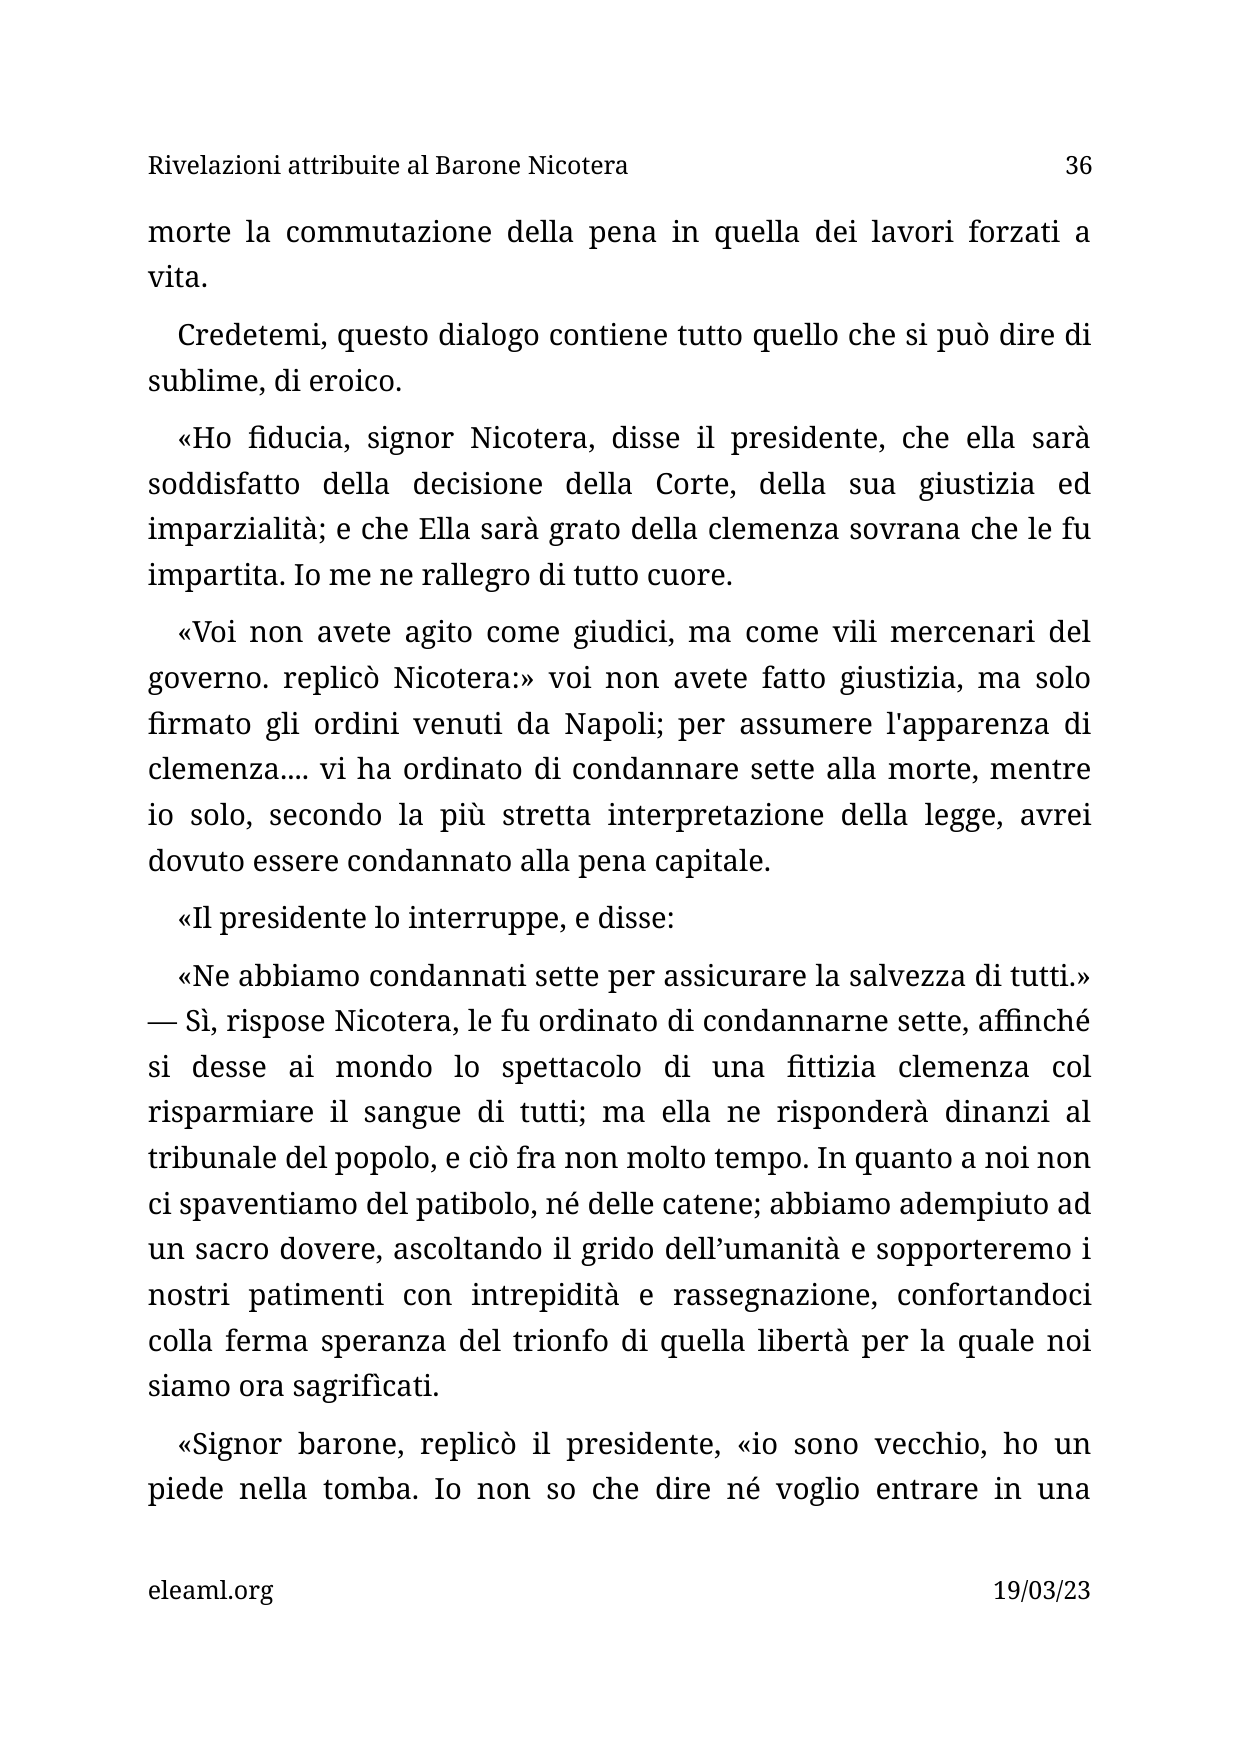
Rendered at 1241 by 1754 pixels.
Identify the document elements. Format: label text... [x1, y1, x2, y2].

text «Ne abbiamo condannati sette per assicurare la salvezza di tutti.» — Sì, rispose Nicotera, le fu ordinato di condannarne sette, affinché si desse ai mondo lo spettacolo di una fittizia clemenza col risparmiare il sangue di tutti; ma ella ne risponderà dinanzi al tribunale del popolo, e ciò fra non molto tempo. In quanto a noi non ci spaventiamo del patibolo, né delle catene; abbiamo adempiuto ad un sacro dovere, ascoltando il grido dell’umanità e sopporteremo i nostri patimenti con intrepidità e rassegnazione, confortandoci colla ferma speranza del trionfo di quella libertà per la quale noi siamo ora sagrifìcati. [148, 955, 1093, 1405]
text «Ho fiducia, signor Nicotera, disse il presidente, che ella sarà soddisfatto della decisione della Corte, della sua giustizia ed imparzialità; e che Ella sarà grato della clemenza sovrana che le fu impartita. Io me ne rallegro di tutto cuore. [148, 417, 1093, 594]
text «Il presidente lo interruppe, e disse: [148, 897, 1093, 937]
text «Voi non avete agito come giudici, ma come vili mercenari del governo. replicò Nicotera:» voi non avete fatto giustizia, ma solo firmato gli ordini venuti da Napoli; per assumere l'apparenza di clemenza.... vi ha ordinato di condannare sette alla morte, mentre io solo, secondo la più stretta interpretazione della legge, avrei dovuto essere condannato alla pena capitale. [148, 612, 1093, 879]
text Credetemi, questo dialogo contiene tutto quello che si può dire di sublime, di eroico. [148, 314, 1093, 399]
text morte la commutazione della pena in quella dei lavori forzati a vita. [148, 211, 1093, 296]
text «Signor barone, replicò il presidente, «io sono vecchio, ho un piede nella tomba. Io non so che dire né voglio entrare in una [148, 1423, 1093, 1508]
